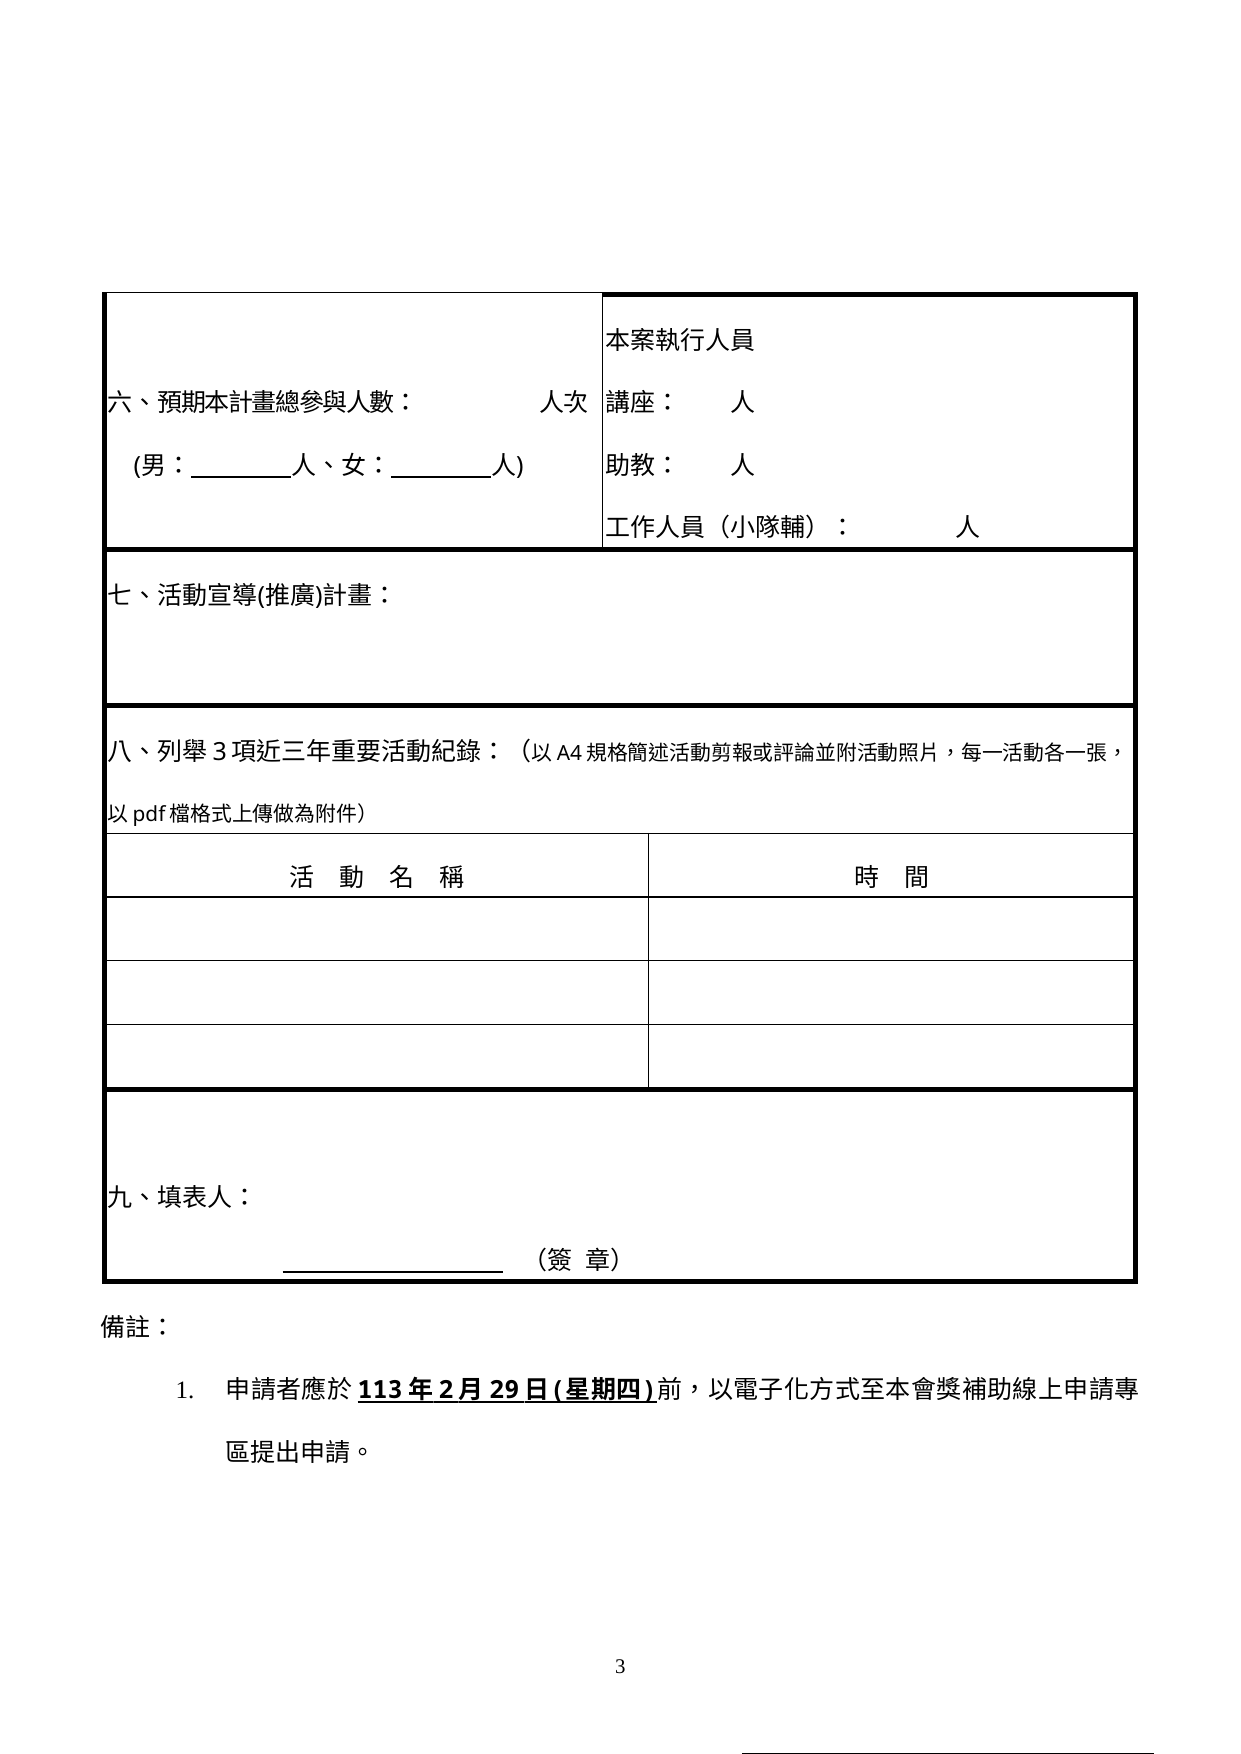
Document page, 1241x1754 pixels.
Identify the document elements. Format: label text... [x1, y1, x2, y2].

list 申請者應於113年2月29日(星期四)前，以電子化方式至本會獎補助線上申請專區提出申請。 [175, 1346, 1140, 1471]
text 備註： [100, 1284, 1140, 1346]
table_cell 本案執行人員 講座： 人 助教： 人 工作人員（小隊輔）： 人 [603, 297, 1133, 547]
table_cell 七、活動宣導(推廣)計畫： [107, 552, 1133, 703]
table_cell 六、預期本計畫總參與人數： 人次 (男： 人、女： 人) [107, 293, 602, 547]
table_cell [649, 898, 1133, 960]
table_cell 八、列舉3項近三年重要活動紀錄：（以A4規格簡述活動剪報或評論並附活動照片，每一活動各一張，以pdf檔格式上傳做為附件） [107, 708, 1133, 833]
table_cell 活 動 名 稱 [107, 834, 648, 896]
table_cell 九、填表人： （簽 章） [107, 1092, 1133, 1279]
table_cell [649, 961, 1133, 1023]
table_cell 時 間 [649, 834, 1133, 896]
table_cell [649, 1025, 1133, 1087]
table_cell [107, 1025, 648, 1087]
table_cell [107, 961, 648, 1023]
table_cell [107, 898, 648, 960]
